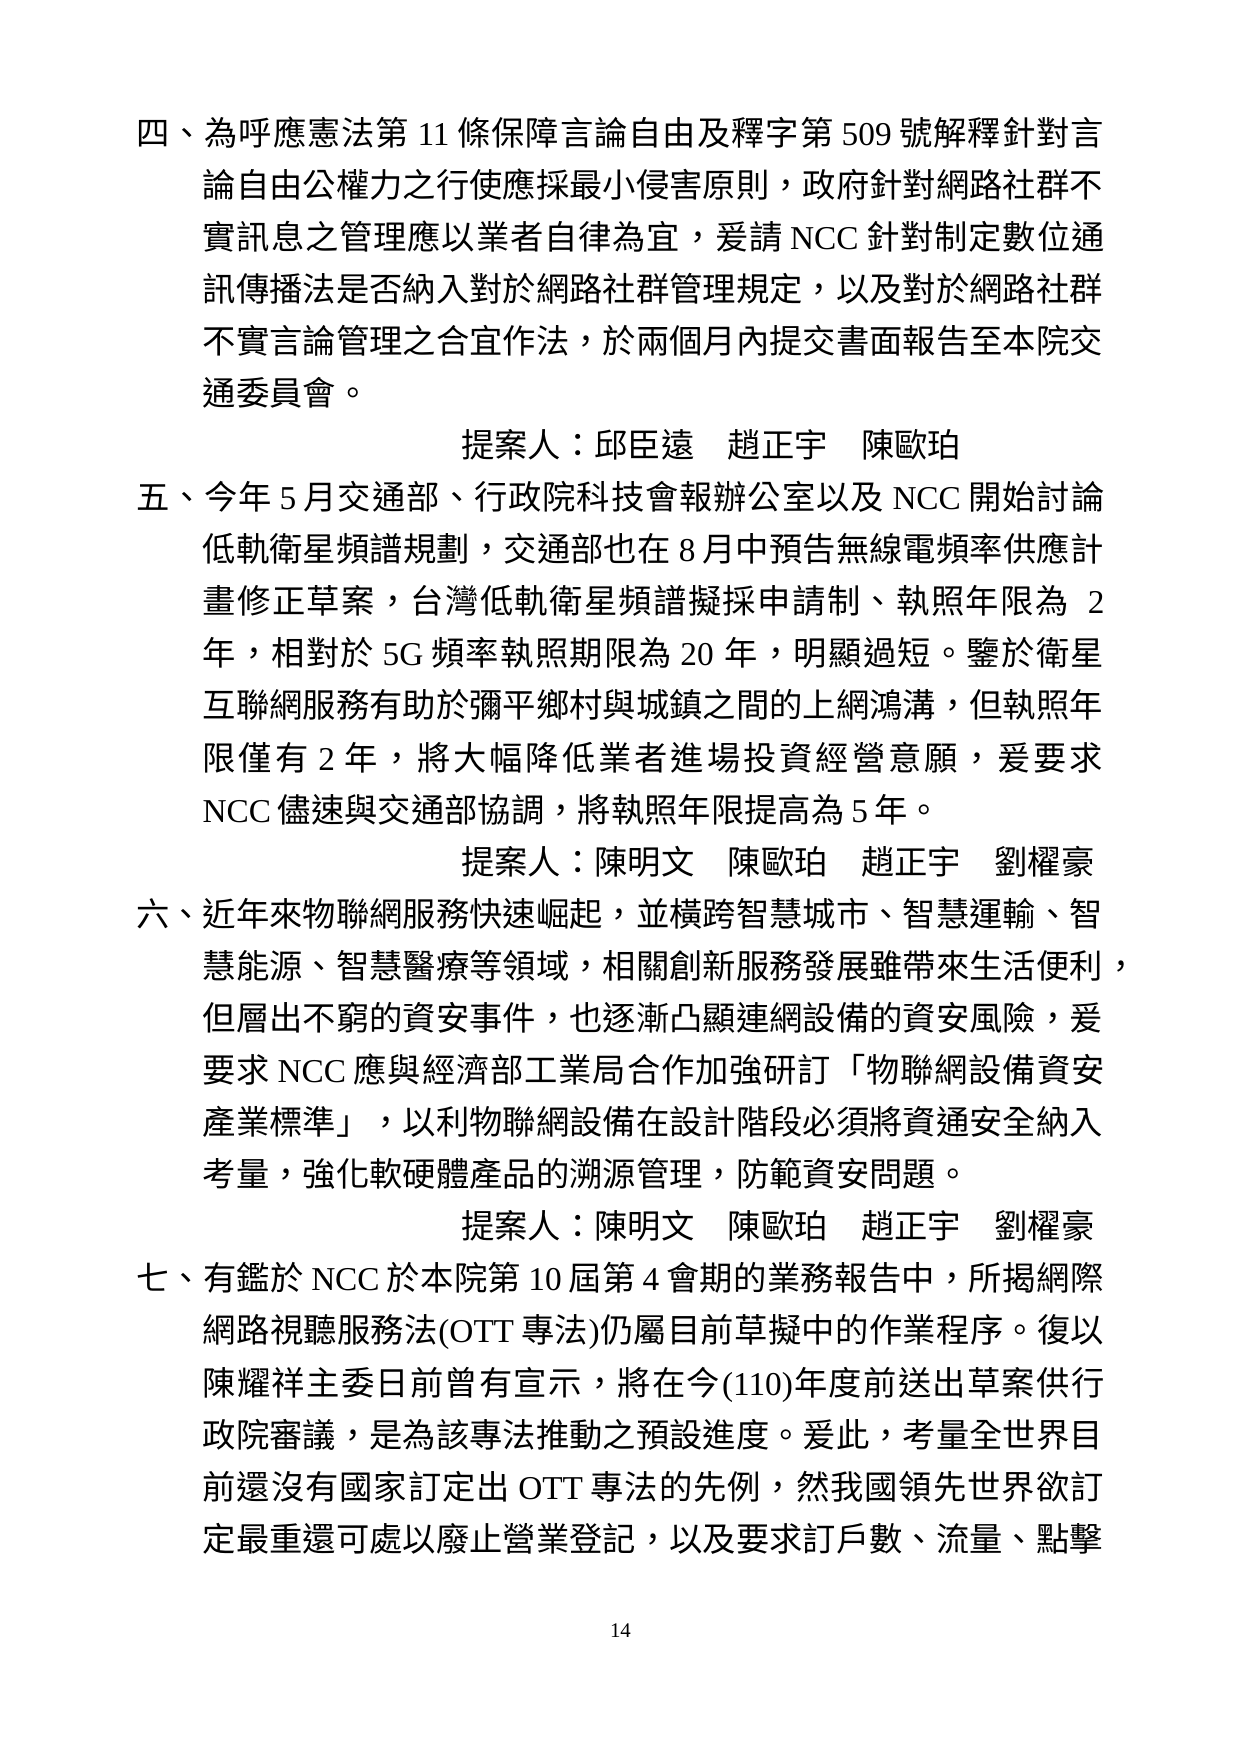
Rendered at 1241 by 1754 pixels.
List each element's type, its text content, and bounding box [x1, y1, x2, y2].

text 提案人：陳明文 陳歐珀 趙正宇 劉櫂豪 [461, 832, 1104, 884]
text 提案人：陳明文 陳歐珀 趙正宇 劉櫂豪 [461, 1197, 1104, 1249]
text 六、近年來物聯網服務快速崛起，並橫跨智慧城市、智慧運輸、智慧能源、智慧醫療等領域，相關創新服務發展雖帶來生活便利，但層出不窮的資安事件，也逐漸凸顯連網設備的資安風險，爰要求NCC應與經濟部工業局合作加強研訂「物聯網設備資安產業標準」，以利物聯網設備在設計階段必須將資通安全納入考量，強化軟硬體產品的溯源管理，防範資安問題。 [136, 884, 1104, 1197]
text 五、今年5月交通部、行政院科技會報辦公室以及NCC開始討論低軌衛星頻譜規劃，交通部也在8月中預告無線電頻率供應計畫修正草案，台灣低軌衛星頻譜擬採申請制、執照年限為 2 年，相對於5G頻率執照期限為20 年，明顯過短。鑒於衛星互聯網服務有助於彌平鄉村與城鎮之間的上網鴻溝，但執照年限僅有2年，將大幅降低業者進場投資經營意願，爰要求NCC儘速與交通部協調，將執照年限提高為5年。 [136, 468, 1104, 832]
text 四、為呼應憲法第11條保障言論自由及釋字第509號解釋針對言論自由公權力之行使應採最小侵害原則，政府針對網路社群不實訊息之管理應以業者自律為宜，爰請NCC針對制定數位通訊傳播法是否納入對於網路社群管理規定，以及對於網路社群不實言論管理之合宜作法，於兩個月內提交書面報告至本院交通委員會。 [136, 103, 1104, 416]
text 七、有鑑於NCC於本院第10屆第4會期的業務報告中，所揭網際網路視聽服務法(OTT專法)仍屬目前草擬中的作業程序。復以陳耀祥主委日前曾有宣示，將在今(110)年度前送出草案供行政院審議，是為該專法推動之預設進度。爰此，考量全世界目前還沒有國家訂定出OTT專法的先例，然我國領先世界欲訂定最重還可處以廢止營業登記，以及要求訂戶數、流量、點擊 [136, 1249, 1104, 1562]
text 提案人：邱臣遠 趙正宇 陳歐珀 [461, 416, 1104, 468]
